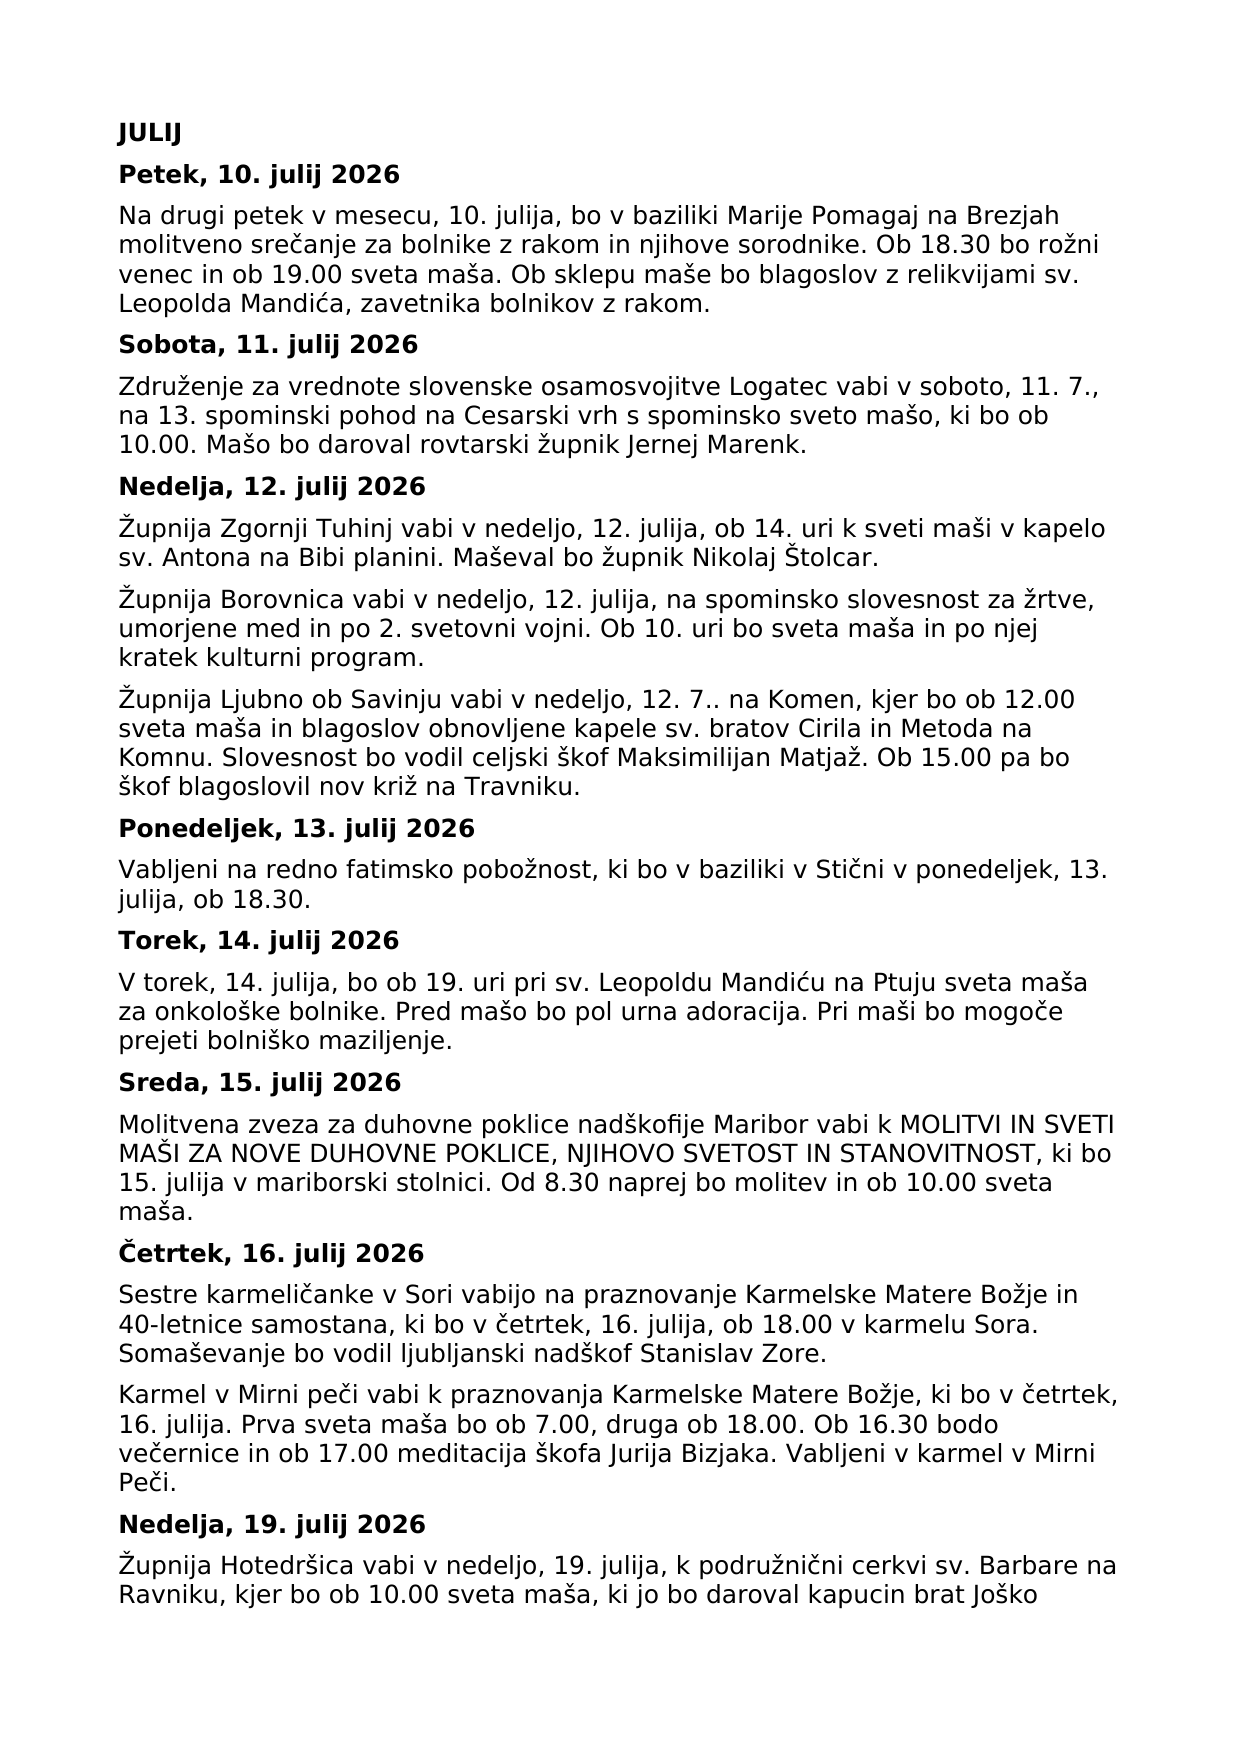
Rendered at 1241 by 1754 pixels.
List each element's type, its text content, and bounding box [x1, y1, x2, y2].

text Ponedeljek, 13. julij 2026 [118, 814, 1122, 843]
text Župnija Zgornji Tuhinj vabi v nedeljo, 12. julija, ob 14. uri k sveti maši v kapelo sv. Antona na Bibi planini. Maševal bo župnik Nikolaj Štolcar. [118, 514, 1122, 572]
text Združenje za vrednote slovenske osamosvojitve Logatec vabi v soboto, 11. 7., na 13. spominski pohod na Cesarski vrh s spominsko sveto mašo, ki bo ob 10.00. Mašo bo daroval rovtarski župnik Jernej Marenk. [118, 372, 1122, 460]
text Župnija Borovnica vabi v nedeljo, 12. julija, na spominsko slovesnost za žrtve, umorjene med in po 2. svetovni vojni. Ob 10. uri bo sveta maša in po njej kratek kulturni program. [118, 585, 1122, 672]
text Nedelja, 12. julij 2026 [118, 472, 1122, 501]
text Sobota, 11. julij 2026 [118, 331, 1122, 360]
text Župnija Ljubno ob Savinju vabi v nedeljo, 12. 7.. na Komen, kjer bo ob 12.00 sveta maša in blagoslov obnovljene kapele sv. bratov Cirila in Metoda na Komnu. Slovesnost bo vodil celjski škof Maksimilijan Matjaž. Ob 15.00 pa bo škof blagoslovil nov križ na Travniku. [118, 685, 1122, 801]
text Molitvena zveza za duhovne poklice nadškofije Maribor vabi k MOLITVI IN SVETI MAŠI ZA NOVE DUHOVNE POKLICE, NJIHOVO SVETOST IN STANOVITNOST, ki bo 15. julija v mariborski stolnici. Od 8.30 naprej bo molitev in ob 10.00 sveta maša. [118, 1110, 1122, 1226]
text JULIJ [118, 118, 1122, 147]
text Župnija Hotedršica vabi v nedeljo, 19. julija, k podružnični cerkvi sv. Barbare na Ravniku, kjer bo ob 10.00 sveta maša, ki jo bo daroval kapucin brat Joško [118, 1551, 1122, 1610]
text Petek, 10. julij 2026 [118, 160, 1122, 189]
text Karmel v Mirni peči vabi k praznovanja Karmelske Matere Božje, ki bo v četrtek, 16. julija. Prva sveta maša bo ob 7.00, druga ob 18.00. Ob 16.30 bodo večernice in ob 17.00 meditacija škofa Jurija Bizjaka. Vabljeni v karmel v Mirni Peči. [118, 1381, 1122, 1497]
text Torek, 14. julij 2026 [118, 926, 1122, 956]
text Četrtek, 16. julij 2026 [118, 1239, 1122, 1268]
text Na drugi petek v mesecu, 10. julija, bo v baziliki Marije Pomagaj na Brezjah molitveno srečanje za bolnike z rakom in njihove sorodnike. Ob 18.30 bo rožni venec in ob 19.00 sveta maša. Ob sklepu maše bo blagoslov z relikvijami sv. Leopolda Mandića, zavetnika bolnikov z rakom. [118, 201, 1122, 318]
text Vabljeni na redno fatimsko pobožnost, ki bo v baziliki v Stični v ponedeljek, 13. julija, ob 18.30. [118, 856, 1122, 914]
text Sestre karmeličanke v Sori vabijo na praznovanje Karmelske Matere Božje in 40-letnice samostana, ki bo v četrtek, 16. julija, ob 18.00 v karmelu Sora. Somaševanje bo vodil ljubljanski nadškof Stanislav Zore. [118, 1281, 1122, 1368]
text Sreda, 15. julij 2026 [118, 1068, 1122, 1097]
text V torek, 14. julija, bo ob 19. uri pri sv. Leopoldu Mandiću na Ptuju sveta maša za onkološke bolnike. Pred mašo bo pol urna adoracija. Pri maši bo mogoče prejeti bolniško maziljenje. [118, 968, 1122, 1056]
text Nedelja, 19. julij 2026 [118, 1510, 1122, 1539]
